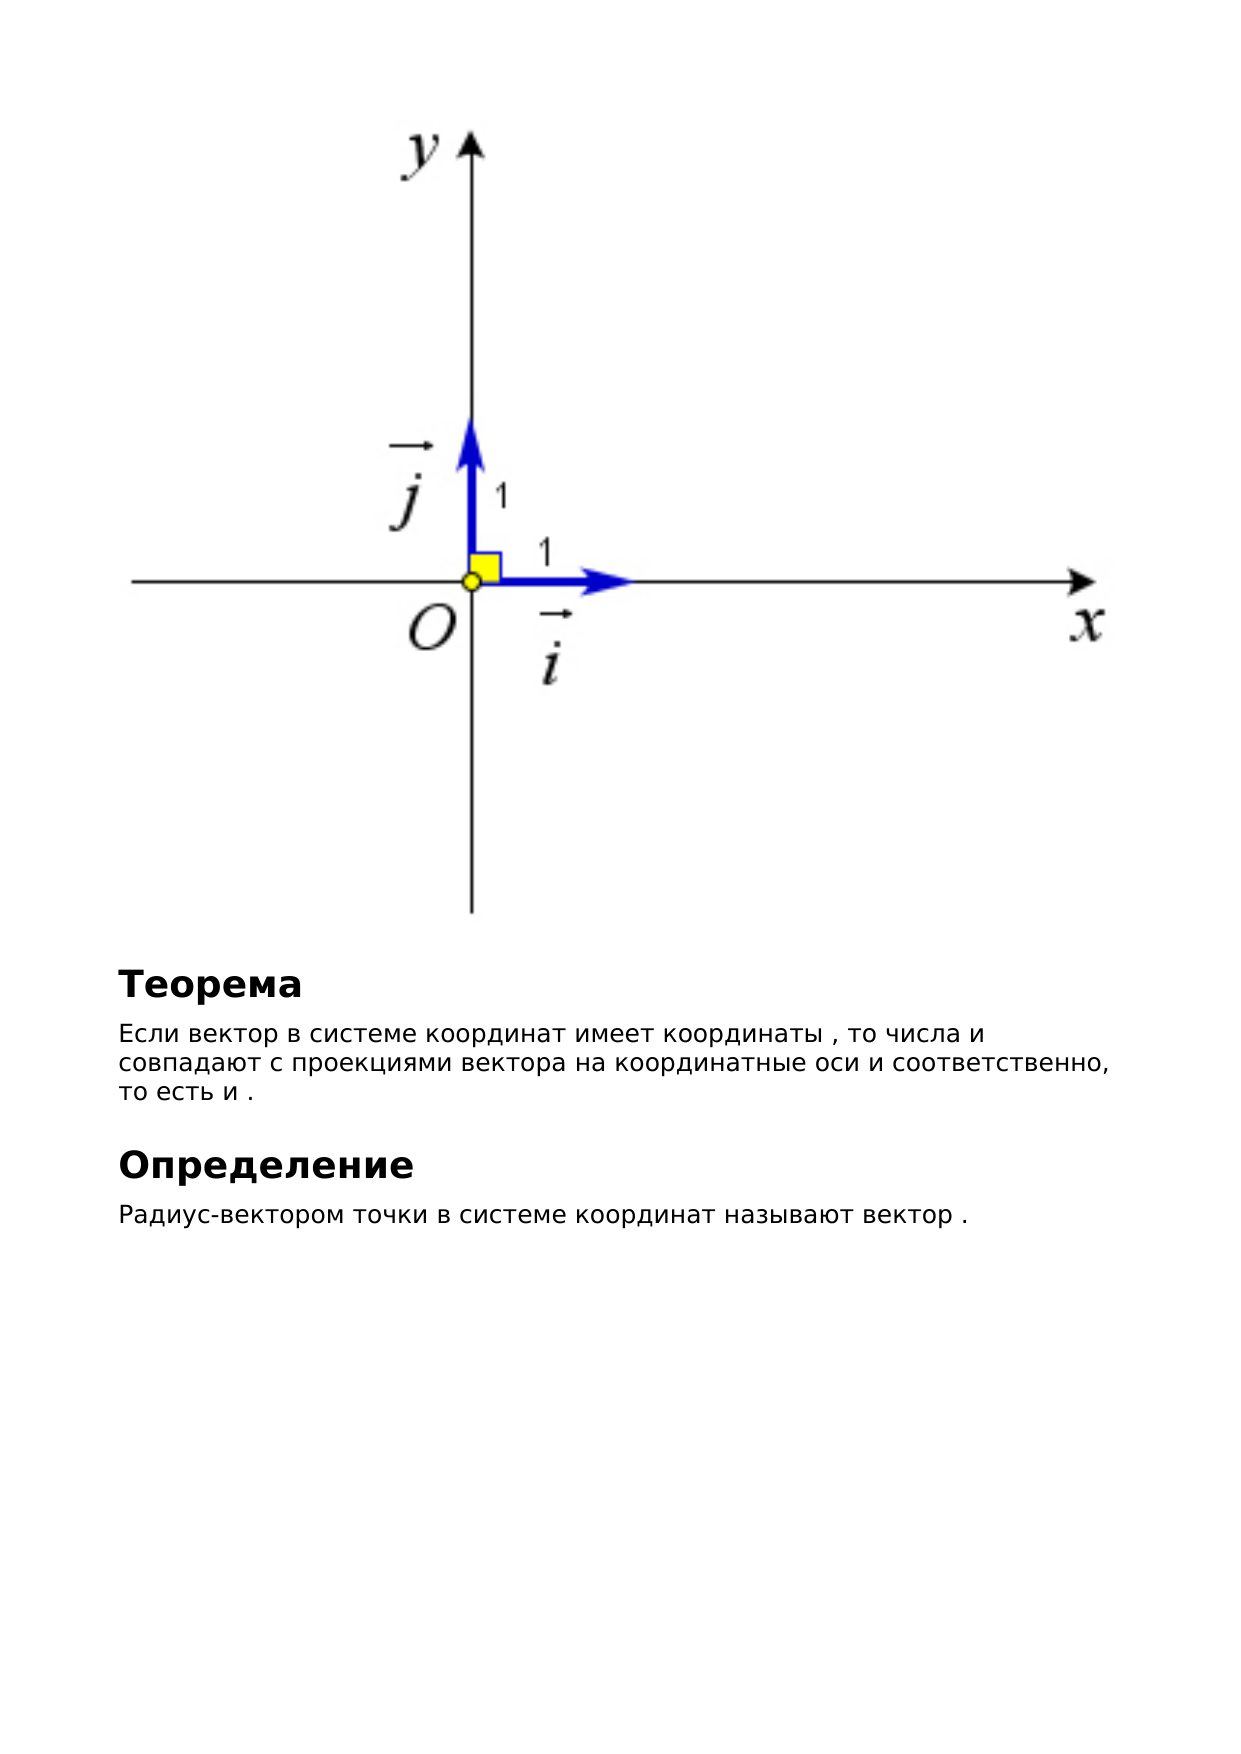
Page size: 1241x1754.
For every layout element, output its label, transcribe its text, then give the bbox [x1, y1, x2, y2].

subtitle Теорема [118, 963, 1122, 1006]
text Если вектор в системе координат имеет координаты , то числа и совпадают с проекциями вектора на координатные оси и соответственно, то есть и . [118, 1019, 1122, 1106]
text Радиус-вектором точки в системе координат называют вектор . [118, 1200, 1122, 1229]
subtitle Определение [118, 1144, 1122, 1187]
picture [118, 118, 1123, 926]
